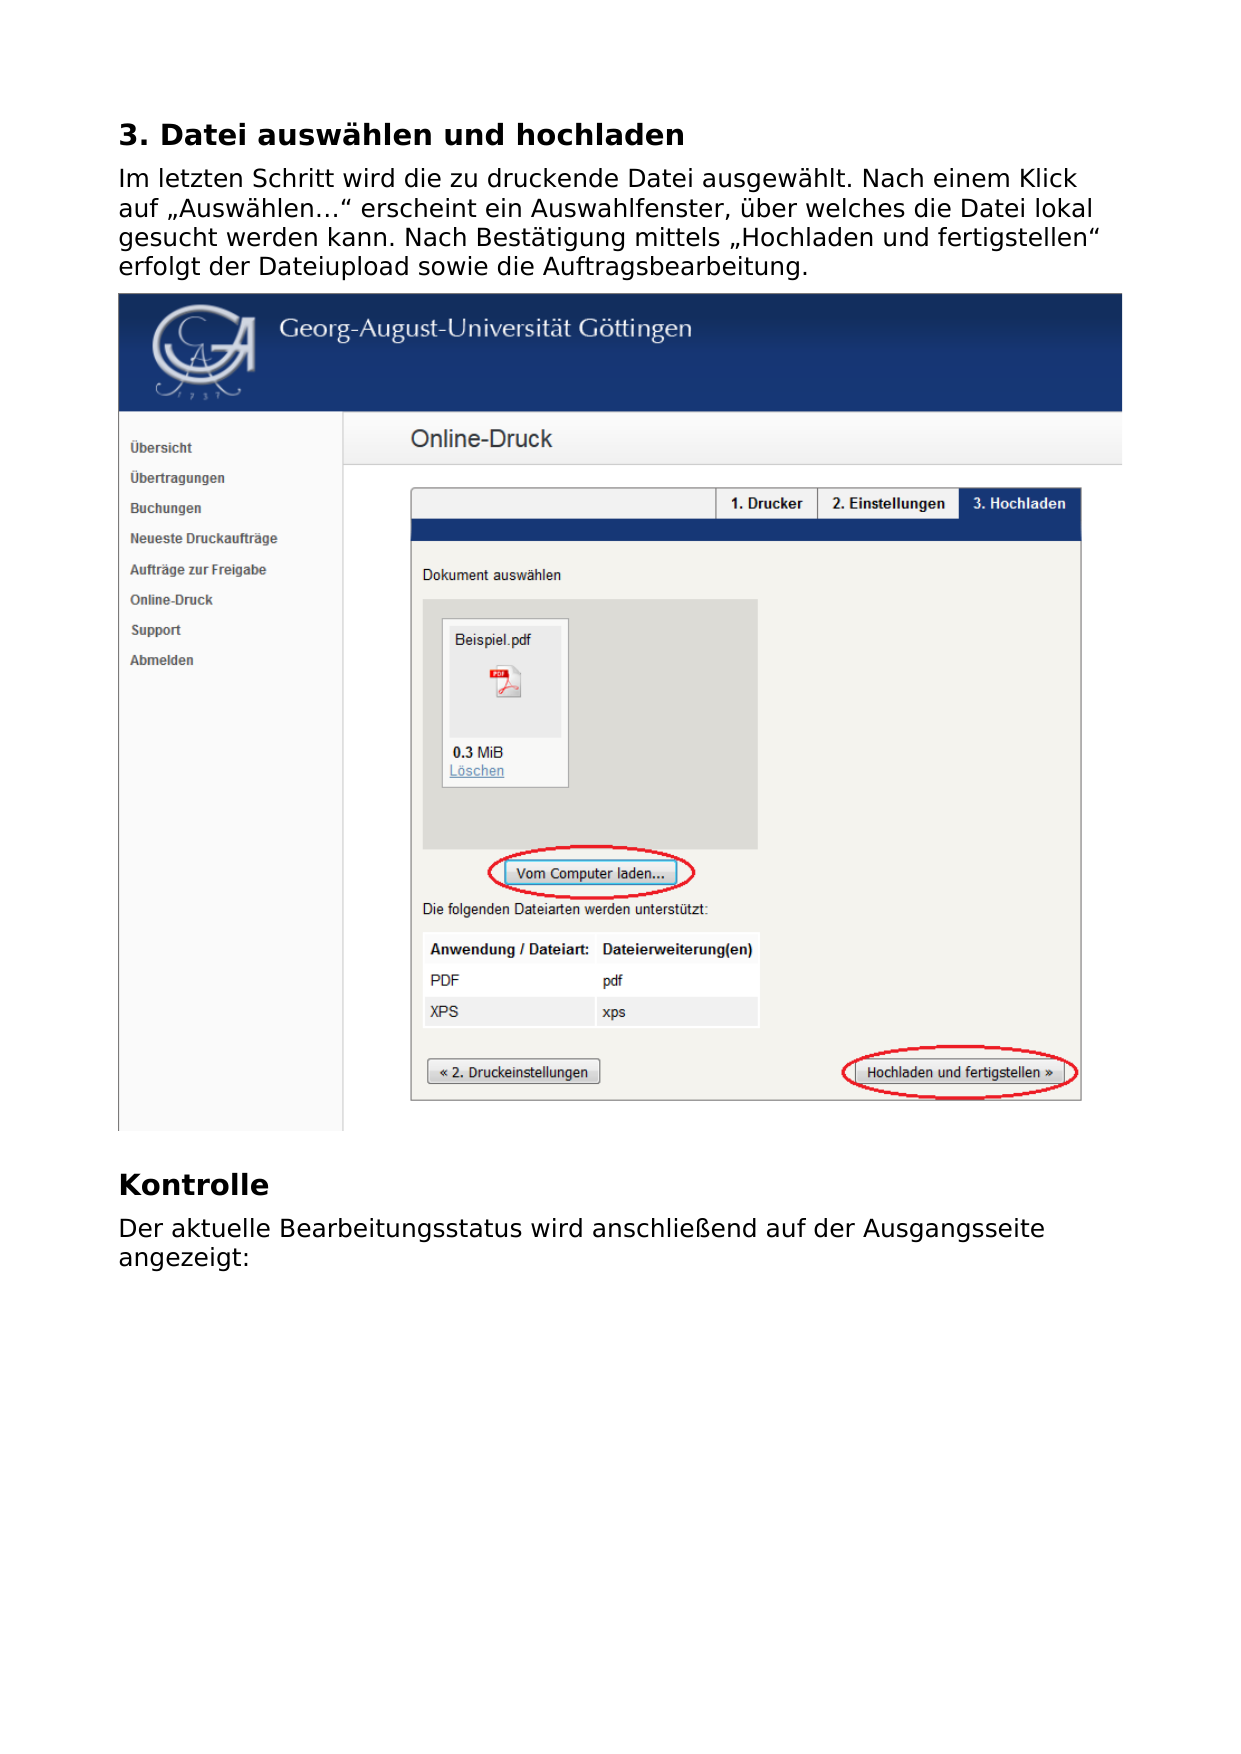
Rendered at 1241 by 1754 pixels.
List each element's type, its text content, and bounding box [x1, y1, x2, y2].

text Der aktuelle Bearbeitungsstatus wird anschließend auf der Ausgangsseite angezeigt: [118, 1214, 1122, 1273]
subtitle 3. Datei auswählen und hochladen [118, 118, 1122, 152]
picture [118, 293, 1123, 1131]
subtitle Kontrolle [118, 1168, 1122, 1202]
text Im letzten Schritt wird die zu druckende Datei ausgewählt. Nach einem Klick auf „Auswählen…“ erscheint ein Auswahlfenster, über welches die Datei lokal gesucht werden kann. Nach Bestätigung mittels „Hochladen und fertigstellen“ erfolgt der Dateiupload sowie die Auftragsbearbeitung. [118, 164, 1122, 281]
